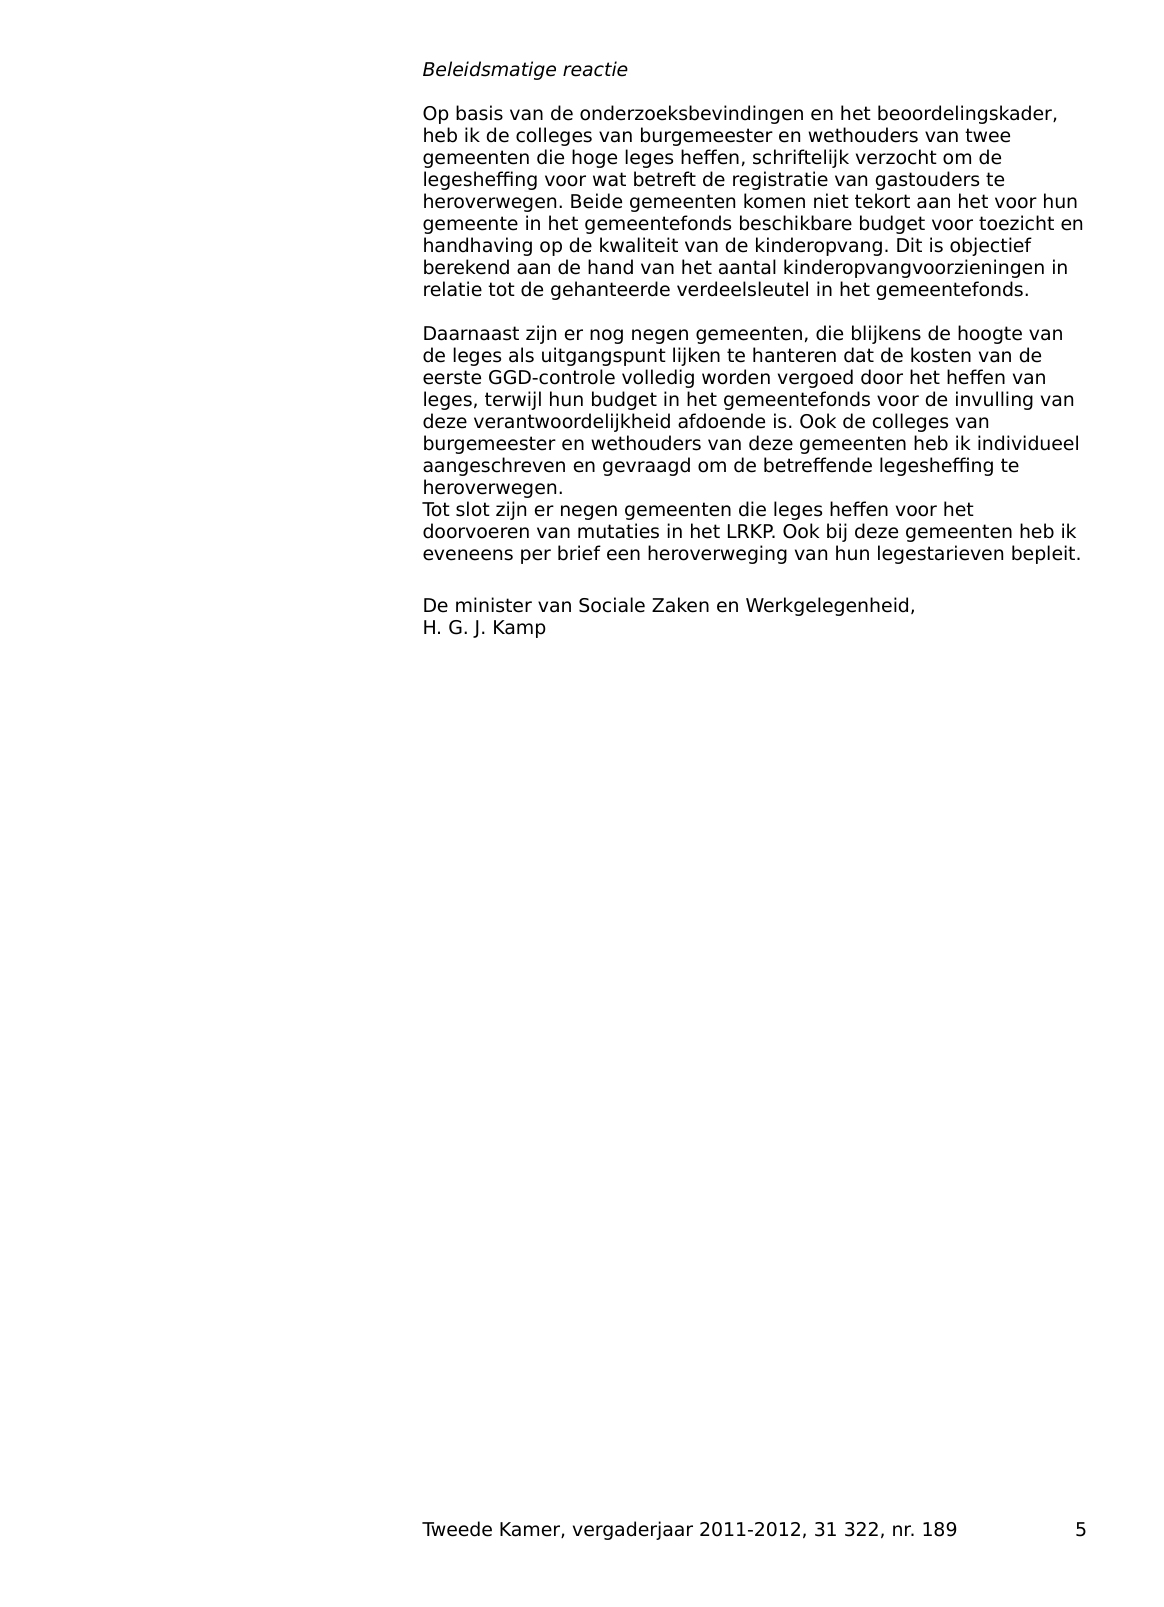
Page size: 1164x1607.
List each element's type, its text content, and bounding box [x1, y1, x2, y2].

text De minister van Sociale Zaken en Werkgelegenheid, H. G. J. Kamp [422, 595, 1087, 639]
text Tot slot zijn er negen gemeenten die leges heffen voor het doorvoeren van mutaties in het LRKP. Ook bij deze gemeenten heb ik eveneens per brief een heroverweging van hun legestarieven bepleit. [422, 499, 1087, 565]
text Daarnaast zijn er nog negen gemeenten, die blijkens de hoogte van de leges als uitgangspunt lijken te hanteren dat de kosten van de eerste GGD-controle volledig worden vergoed door het heffen van leges, terwijl hun budget in het gemeentefonds voor de invulling van deze verantwoordelijkheid afdoende is. Ook de colleges van burgemeester en wethouders van deze gemeenten heb ik individueel aangeschreven en gevraagd om de betreffende legesheffing te heroverwegen. [422, 323, 1087, 499]
text Op basis van de onderzoeksbevindingen en het beoordelingskader, heb ik de colleges van burgemeester en wethouders van twee gemeenten die hoge leges heffen, schriftelijk verzocht om de legesheffing voor wat betreft de registratie van gastouders te heroverwegen. Beide gemeenten komen niet tekort aan het voor hun gemeente in het gemeentefonds beschikbare budget voor toezicht en handhaving op de kwaliteit van de kinderopvang. Dit is objectief berekend aan de hand van het aantal kinderopvangvoorzieningen in relatie tot de gehanteerde verdeelsleutel in het gemeentefonds. [422, 103, 1087, 301]
subtitle Beleidsmatige reactie [422, 59, 1087, 81]
